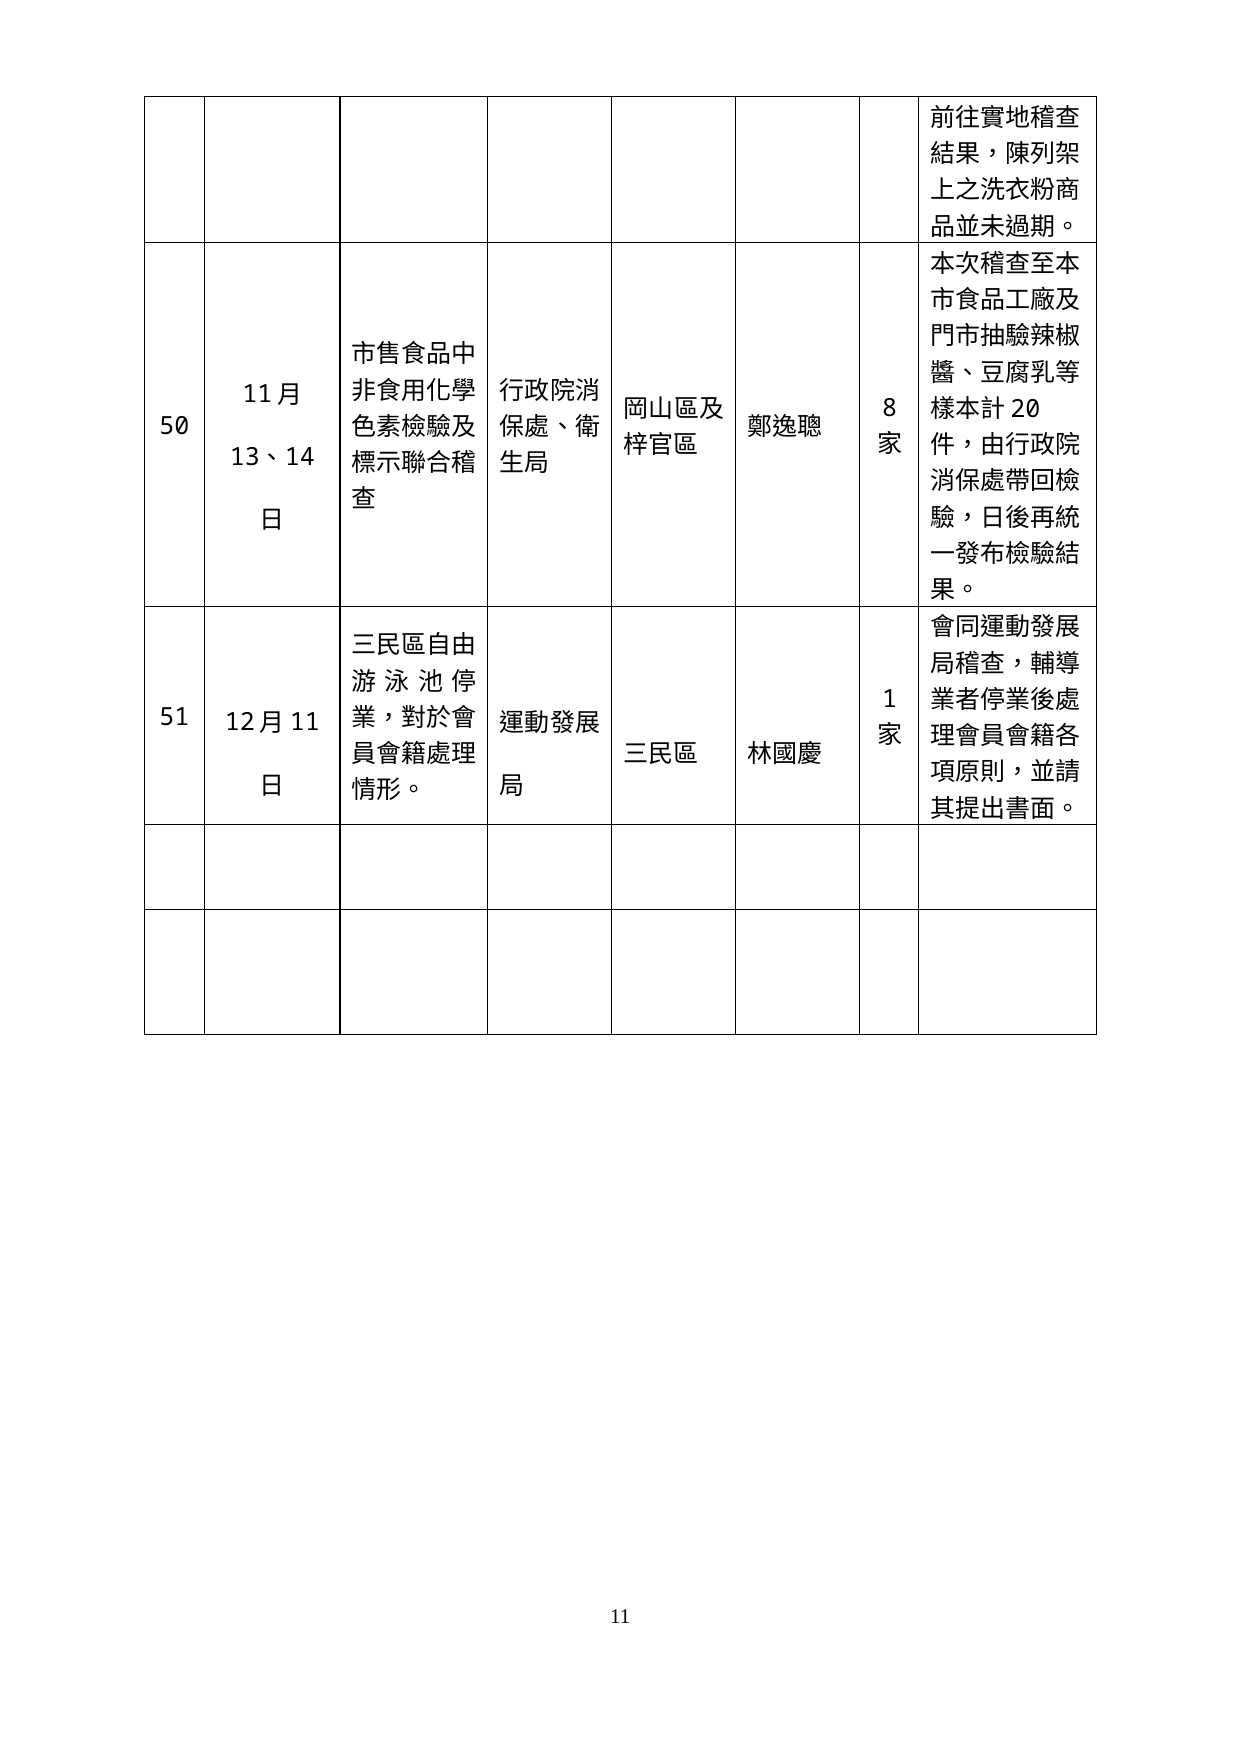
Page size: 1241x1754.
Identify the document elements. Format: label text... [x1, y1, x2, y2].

table_cell 市售食品中非食用化學色素檢驗及標示聯合稽查 [341, 243, 487, 606]
table_cell [612, 910, 735, 1034]
table_cell [919, 825, 1096, 909]
table_cell [205, 97, 339, 242]
table_cell 三民區 [612, 607, 735, 824]
table_cell [488, 910, 611, 1034]
table_cell 三民區自由游泳池停業，對於會員會籍處理情形。 [341, 607, 487, 824]
table_cell 51 [145, 607, 204, 824]
table_cell [919, 910, 1096, 1034]
table_cell 運動發展局 [488, 607, 611, 824]
table_cell 50 [145, 243, 204, 606]
table_cell [145, 910, 204, 1034]
table_cell [488, 97, 611, 242]
table_cell 林國慶 [736, 607, 859, 824]
table_cell 岡山區及梓官區 [612, 243, 735, 606]
table_cell 11月13、14日 [205, 243, 339, 606]
table_cell [860, 825, 918, 909]
table_cell [341, 910, 487, 1034]
table_cell 前往實地稽查結果，陳列架上之洗衣粉商品並未過期。 [919, 97, 1096, 242]
table_cell 12月11日 [205, 607, 339, 824]
table_cell [205, 910, 339, 1034]
table_cell [860, 97, 918, 242]
table_cell 鄭逸聰 [736, 243, 859, 606]
table_cell [860, 910, 918, 1034]
table_cell 8家 [860, 243, 918, 606]
table_cell 行政院消保處、衛生局 [488, 243, 611, 606]
table_cell [341, 825, 487, 909]
table_cell [145, 825, 204, 909]
table_cell [205, 825, 339, 909]
table_cell [736, 97, 859, 242]
table_cell 會同運動發展局稽查，輔導業者停業後處理會員會籍各項原則，並請其提出書面。 [919, 607, 1096, 824]
table_cell [145, 97, 204, 242]
table_cell [612, 825, 735, 909]
table_cell 本次稽查至本市食品工廠及門市抽驗辣椒醬、豆腐乳等樣本計20件，由行政院消保處帶回檢驗，日後再統一發布檢驗結果。 [919, 243, 1096, 606]
table_cell 1家 [860, 607, 918, 824]
table_cell [341, 97, 487, 242]
table_cell [488, 825, 611, 909]
table_cell [736, 825, 859, 909]
table_cell [612, 97, 735, 242]
table_cell [736, 910, 859, 1034]
